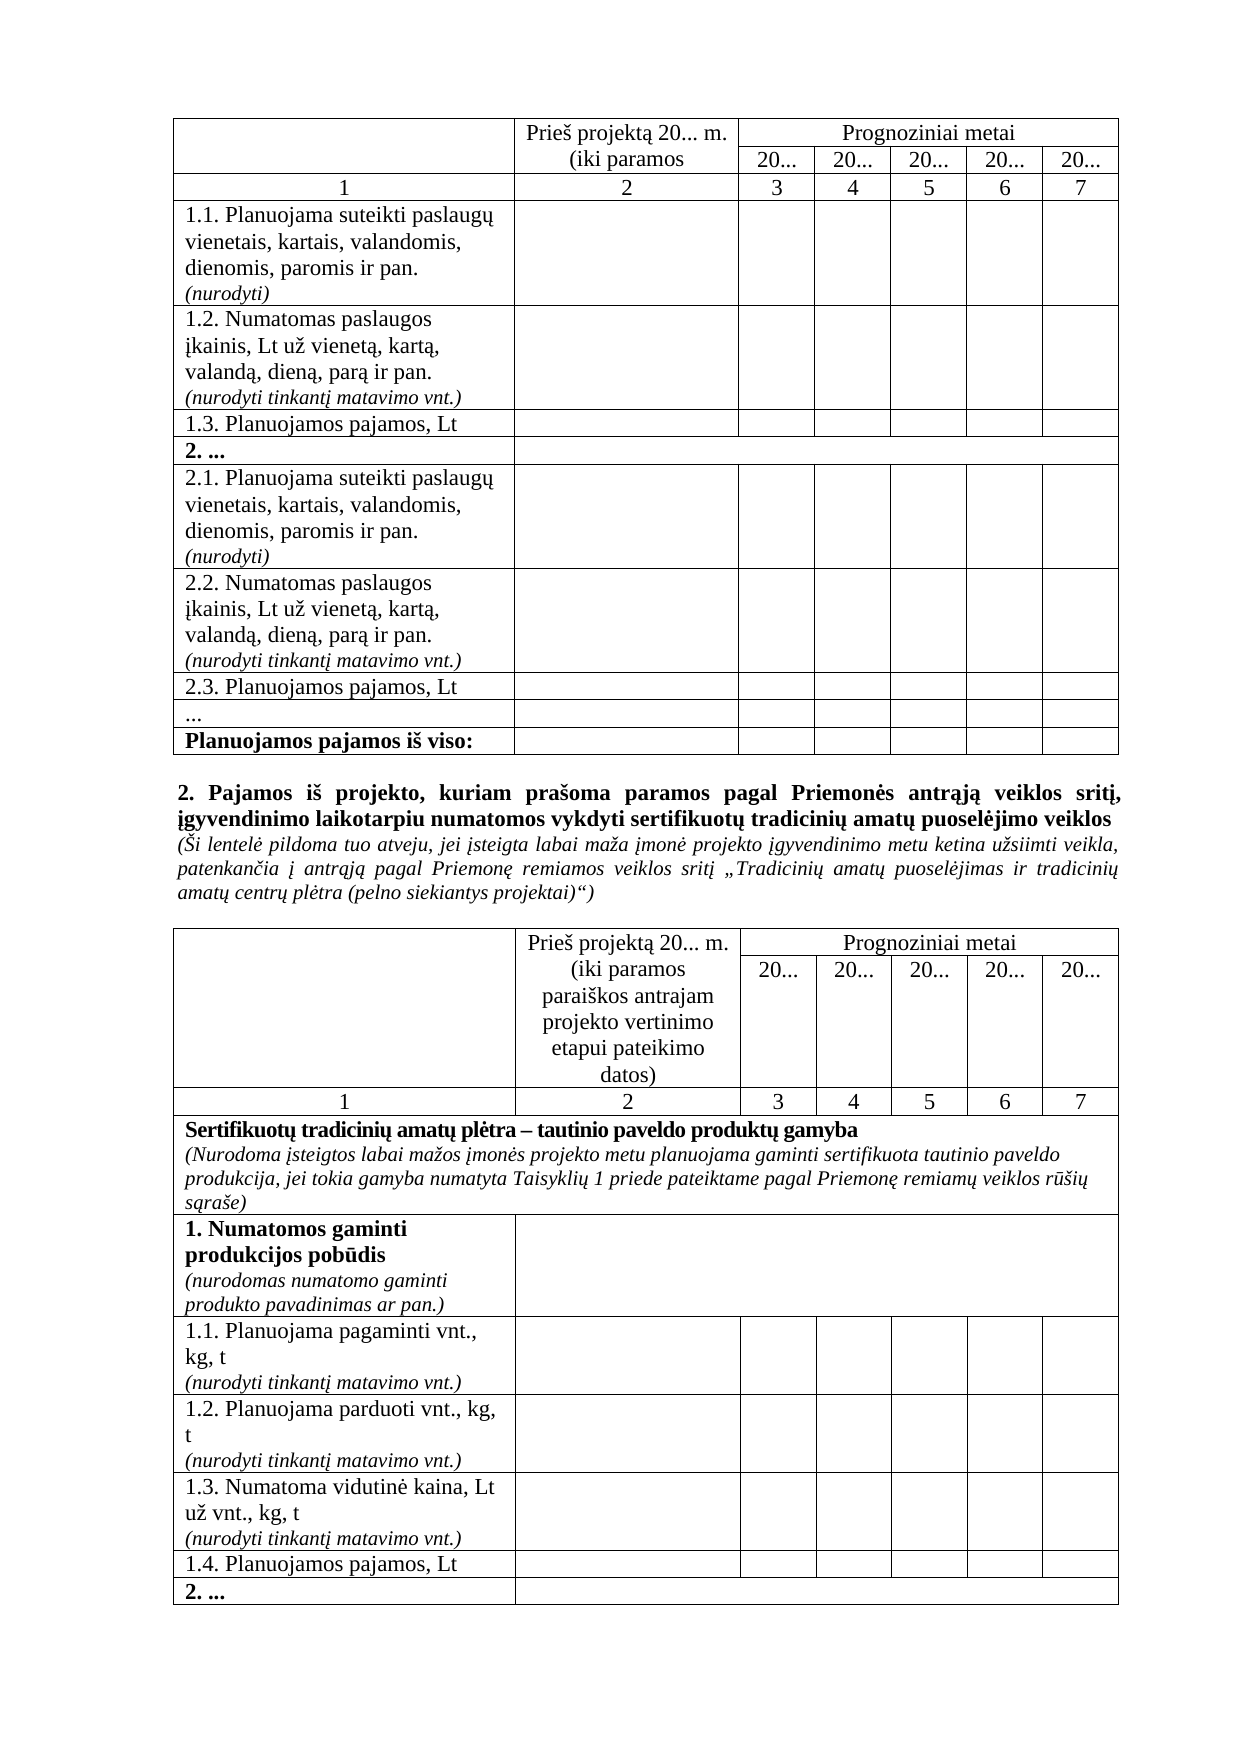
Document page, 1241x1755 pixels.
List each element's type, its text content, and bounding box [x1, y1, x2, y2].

table_cell [815, 728, 890, 754]
table_cell 6 [967, 174, 1042, 200]
table_cell [967, 465, 1042, 568]
table_cell 1.2. Numatomas paslaugos įkainis, Lt už vienetą, kartą, valandą, dieną, parą ir pan. (nurodyti tinkantį matavimo vnt.) [174, 306, 514, 409]
table_cell [891, 569, 966, 672]
table_header Prieš projektą 20... m. (iki paramos paraiškos antrajam projekto vertinimo etapui pateikimo datos) [516, 929, 740, 1087]
table_cell [815, 410, 890, 436]
table_cell [967, 306, 1042, 409]
table_cell [815, 306, 890, 409]
table_header [174, 119, 514, 173]
table_cell [968, 1395, 1042, 1472]
text 2. Pajamos iš projekto, kuriam prašoma paramos pagal Priemonės antrąją veiklos sritį, įgyvendinimo laikotarpiu numatomos vykdyti sertifikuotų tradicinių amatų puoselėjimo veiklos [177, 779, 1122, 832]
table_cell 6 [968, 1088, 1042, 1114]
table_cell 20... [967, 147, 1042, 173]
table_cell 20... [1043, 147, 1118, 173]
table_cell 1.3. Planuojamos pajamos, Lt [174, 410, 514, 436]
table_cell [891, 410, 966, 436]
table_cell 4 [817, 1088, 891, 1114]
table_cell [516, 1578, 1118, 1604]
table_cell 20... [815, 147, 890, 173]
table_cell [739, 201, 814, 304]
table_cell [1043, 306, 1118, 409]
table_cell [891, 201, 966, 304]
table_cell 5 [892, 1088, 967, 1114]
table_cell [892, 1473, 967, 1549]
table_cell 2.1. Planuojama suteikti paslaugų vienetais, kartais, valandomis, dienomis, paromis ir pan. (nurodyti) [174, 465, 514, 568]
table_cell [815, 201, 890, 304]
table_cell [515, 306, 738, 409]
table_cell [516, 1473, 740, 1549]
table_header [174, 929, 515, 1087]
table_cell [516, 1215, 1118, 1316]
table_cell 20... [892, 956, 967, 1087]
table_cell [515, 728, 738, 754]
table_cell [892, 1395, 967, 1472]
table_cell 7 [1043, 1088, 1118, 1114]
table_cell 20... [741, 956, 816, 1087]
table_cell [1043, 465, 1118, 568]
table_cell 1.1. Planuojama pagaminti vnt., kg, t (nurodyti tinkantį matavimo vnt.) [174, 1317, 515, 1394]
table_cell [891, 465, 966, 568]
table_cell [1043, 1551, 1118, 1577]
table_cell [1043, 569, 1118, 672]
table_cell [815, 569, 890, 672]
table_cell [739, 306, 814, 409]
table_cell [741, 1551, 816, 1577]
table_cell [1043, 201, 1118, 304]
table_cell [739, 569, 814, 672]
table_cell [741, 1395, 816, 1472]
table_cell [1043, 410, 1118, 436]
table_cell 1 [174, 174, 514, 200]
table_cell [817, 1473, 891, 1549]
table_cell 3 [741, 1088, 816, 1114]
table_cell [739, 700, 814, 727]
table_cell [739, 410, 814, 436]
table_cell [892, 1551, 967, 1577]
table_cell [741, 1317, 816, 1394]
table_cell [1043, 728, 1118, 754]
table_cell [892, 1317, 967, 1394]
table_cell [967, 410, 1042, 436]
table_cell Planuojamos pajamos iš viso: [174, 728, 514, 754]
table_cell [967, 728, 1042, 754]
table_cell [516, 1551, 740, 1577]
table_cell 2. ... [174, 437, 514, 463]
table_cell [967, 700, 1042, 727]
table_cell 20... [817, 956, 891, 1087]
table_cell [967, 569, 1042, 672]
table_cell 1.3. Numatoma vidutinė kaina, Lt už vnt., kg, t (nurodyti tinkantį matavimo vnt.) [174, 1473, 515, 1549]
table_cell [968, 1551, 1042, 1577]
table_cell 3 [739, 174, 814, 200]
table_cell [967, 201, 1042, 304]
table_cell 1.1. Planuojama suteikti paslaugų vienetais, kartais, valandomis, dienomis, paromis ir pan. (nurodyti) [174, 201, 514, 304]
table_cell 2 [515, 174, 738, 200]
table_cell [515, 437, 1118, 463]
table_cell 5 [891, 174, 966, 200]
table_cell [817, 1551, 891, 1577]
table_cell [741, 1473, 816, 1549]
table_cell 7 [1043, 174, 1118, 200]
table_cell 1.2. Planuojama parduoti vnt., kg, t (nurodyti tinkantį matavimo vnt.) [174, 1395, 515, 1472]
table_cell 1.4. Planuojamos pajamos, Lt [174, 1551, 515, 1577]
table_cell [515, 569, 738, 672]
table_cell 2. ... [174, 1578, 515, 1604]
table_cell 1. Numatomos gaminti produkcijos pobūdis (nurodomas numatomo gaminti produkto pavadinimas ar pan.) [174, 1215, 515, 1316]
table_cell [817, 1395, 891, 1472]
table_cell 4 [815, 174, 890, 200]
table_cell 20... [891, 147, 966, 173]
table_cell [515, 201, 738, 304]
table_cell [515, 673, 738, 699]
table_cell [516, 1395, 740, 1472]
table_cell 2 [516, 1088, 740, 1114]
table_cell [815, 700, 890, 727]
table_cell 20... [1043, 956, 1118, 1087]
table_cell [516, 1317, 740, 1394]
table_cell [1043, 1473, 1118, 1549]
table_cell [739, 728, 814, 754]
table_cell ... [174, 700, 514, 727]
table_cell [1043, 1317, 1118, 1394]
table_cell 20... [739, 147, 814, 173]
table_cell [1043, 1395, 1118, 1472]
table_header Prognoziniai metai [741, 929, 1118, 955]
table_cell 2.3. Planuojamos pajamos, Lt [174, 673, 514, 699]
table_cell [967, 673, 1042, 699]
table_cell 1 [174, 1088, 515, 1114]
table_cell [815, 673, 890, 699]
table_header Prieš projektą 20... m. (iki paramos paraiškos antrajam projekto vertinimo etapui pateikimo datos) [515, 119, 738, 173]
table_cell 2.2. Numatomas paslaugos įkainis, Lt už vienetą, kartą, valandą, dieną, parą ir pan. (nurodyti tinkantį matavimo vnt.) [174, 569, 514, 672]
table_cell 20... [968, 956, 1042, 1087]
table_cell [1043, 673, 1118, 699]
table_cell [739, 673, 814, 699]
table_cell [515, 410, 738, 436]
table_cell [739, 465, 814, 568]
table_cell [1043, 700, 1118, 727]
table_cell [815, 465, 890, 568]
table_cell [891, 306, 966, 409]
table_cell [515, 465, 738, 568]
table_cell Sertifikuotų tradicinių amatų plėtra – tautinio paveldo produktų gamyba (Nurodoma įsteigtos labai mažos įmonės projekto metu planuojama gaminti sertifikuota tautinio paveldo produkcija, jei tokia gamyba numatyta Taisyklių 1 priede pateiktame pagal Priemonę remiamų veiklos rūšių sąraše) [174, 1116, 1118, 1214]
text (Ši lentelė pildoma tuo atveju, jei įsteigta labai maža įmonė projekto įgyvendinimo metu ketina užsiimti veikla, patenkančia į antrąją pagal Priemonę remiamos veiklos sritį „Tradicinių amatų puoselėjimas ir tradicinių amatų centrų plėtra (pelno siekiantys projektai)“) [177, 832, 1122, 904]
table_header Prognoziniai metai [739, 119, 1118, 146]
table_cell [515, 700, 738, 727]
table_cell [968, 1473, 1042, 1549]
table_cell [891, 728, 966, 754]
table_cell [968, 1317, 1042, 1394]
table_cell [817, 1317, 891, 1394]
table_cell [891, 673, 966, 699]
table_cell [891, 700, 966, 727]
